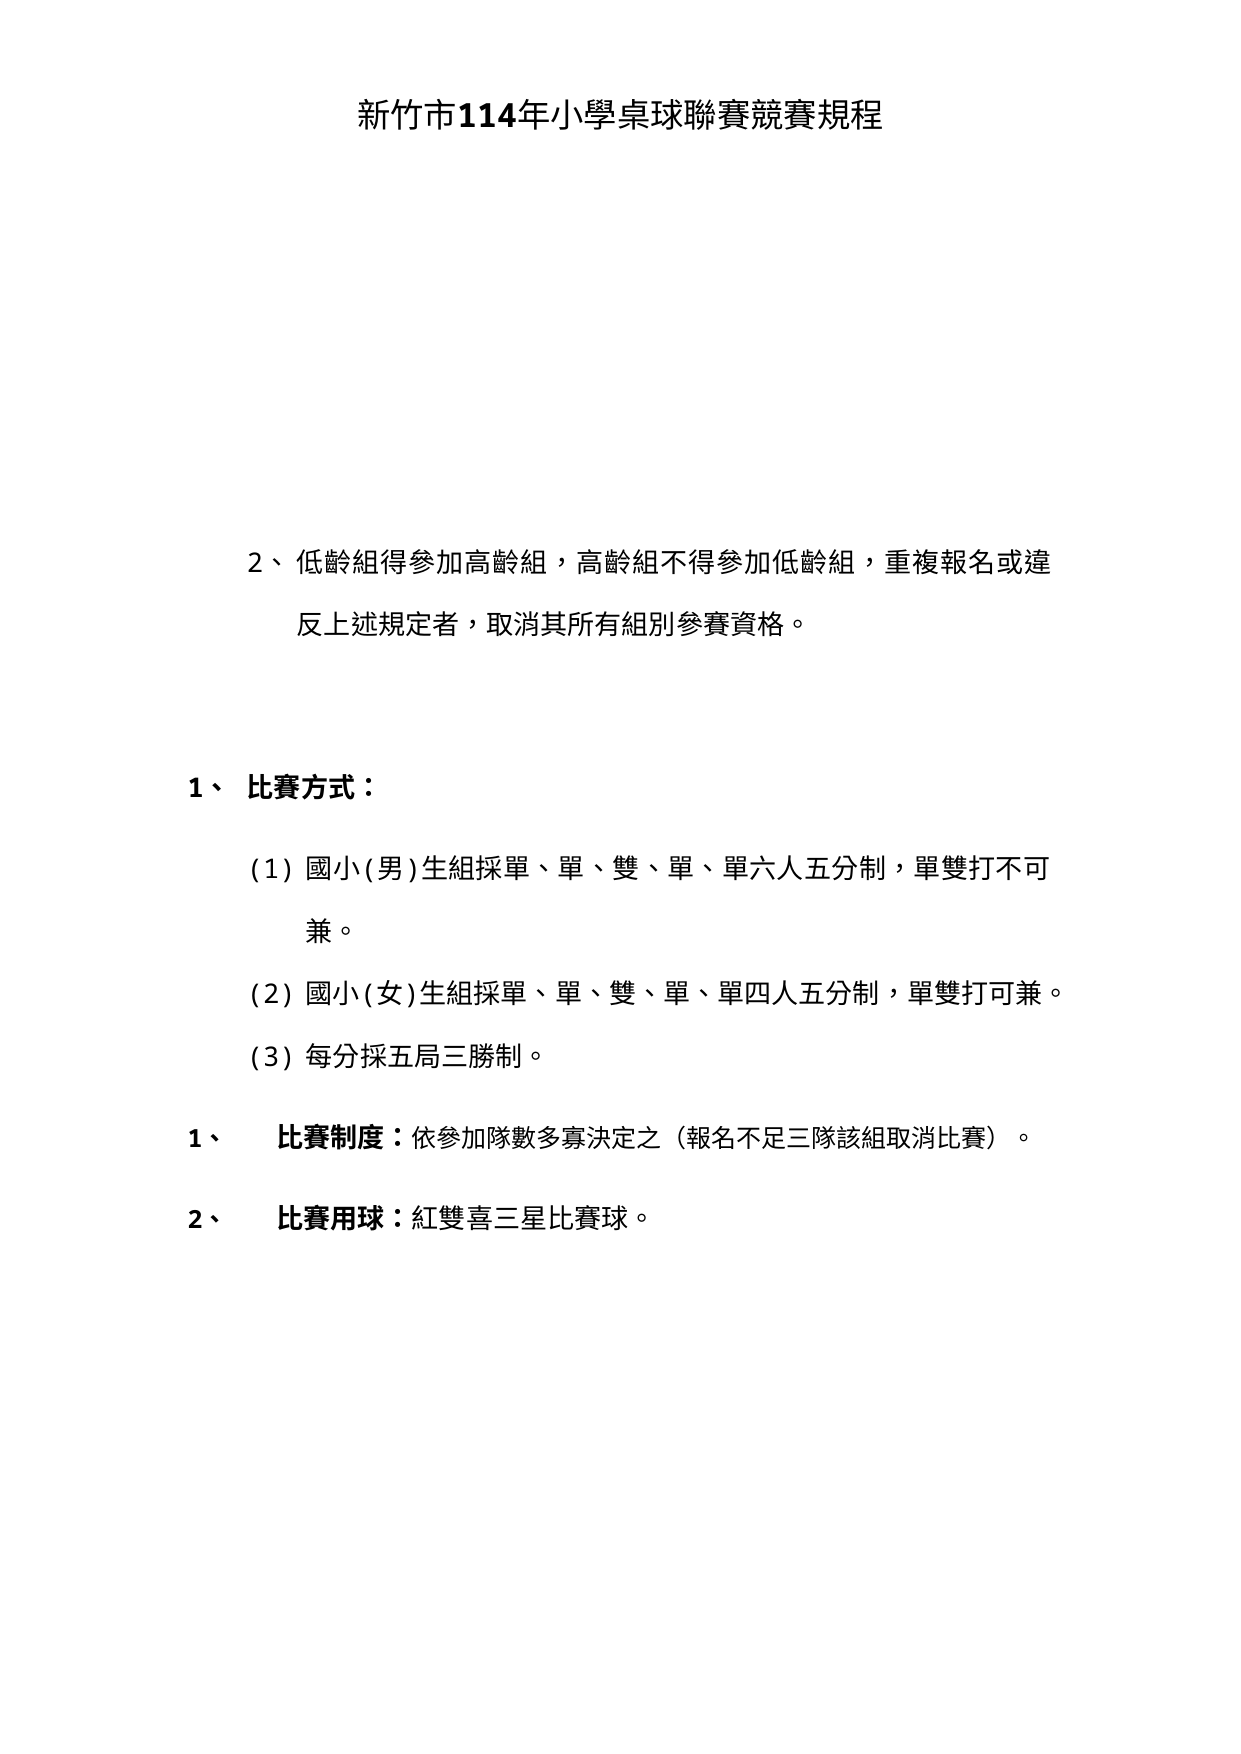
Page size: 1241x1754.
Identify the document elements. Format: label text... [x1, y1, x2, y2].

list 國小(女)生組採單、單、雙、單、單四人五分制，單雙打可兼。 [247, 950, 1053, 1013]
list 比賽方式： [187, 744, 1053, 806]
list 國小(男)生組採單、單、雙、單、單六人五分制，單雙打不可兼。 [247, 825, 1053, 950]
list 比賽制度：依參加隊數多寡決定之（報名不足三隊該組取消比賽）。 [187, 1094, 1053, 1156]
list 每分採五局三勝制。 [247, 1013, 1053, 1075]
list 低齡組得參加高齡組，高齡組不得參加低齡組，重複報名或違反上述規定者，取消其所有組別參賽資格。 [247, 519, 1053, 644]
list 比賽用球：紅雙喜三星比賽球。 [187, 1175, 1053, 1238]
